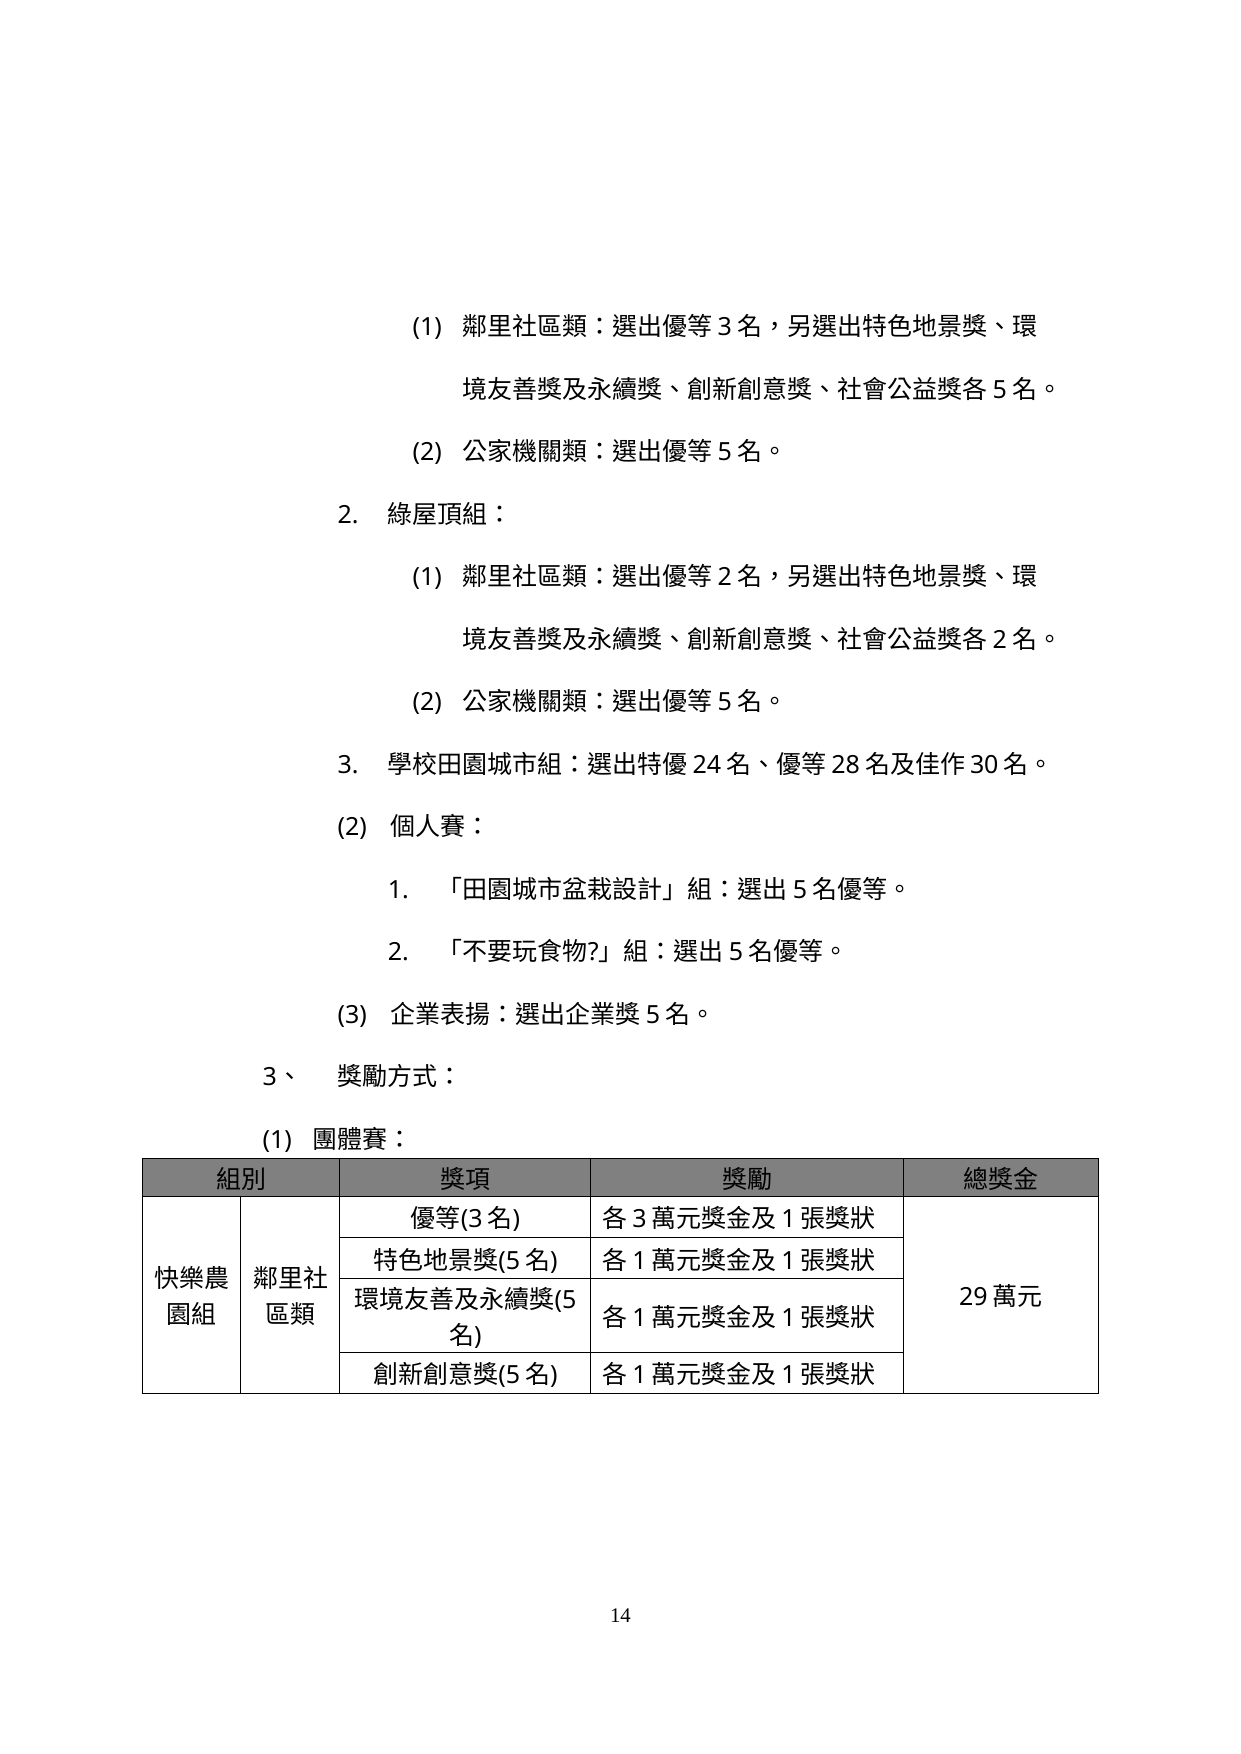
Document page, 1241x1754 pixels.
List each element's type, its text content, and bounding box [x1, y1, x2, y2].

table_header 組別 [143, 1159, 339, 1196]
list 綠屋頂組： [337, 471, 1053, 533]
table_cell 各1萬元獎金及1張獎狀 [591, 1353, 903, 1393]
list 學校田園城市組：選出特優24名、優等28名及佳作30名。 [337, 721, 1053, 783]
table_cell 特色地景獎(5名) [340, 1238, 590, 1278]
table_cell 各3萬元獎金及1張獎狀 [591, 1197, 903, 1237]
table_cell 優等(3名) [340, 1197, 590, 1237]
table_cell 環境友善及永續獎(5名) [340, 1279, 590, 1352]
list 鄰里社區類：選出優等3名，另選出特色地景獎、環境友善獎及永續獎、創新創意獎、社會公益獎各5名。 [412, 283, 1053, 408]
table_cell 快樂農園組 [143, 1197, 240, 1393]
table_cell 鄰里社區類 [241, 1197, 339, 1393]
table_cell 29萬元 [904, 1197, 1098, 1393]
table_cell 各1萬元獎金及1張獎狀 [591, 1279, 903, 1352]
list 團體賽： [262, 1096, 1053, 1158]
list 公家機關類：選出優等5名。 [412, 408, 1053, 471]
table_cell 創新創意獎(5名) [340, 1353, 590, 1393]
table_cell 各1萬元獎金及1張獎狀 [591, 1238, 903, 1278]
list 獎勵方式： [262, 1033, 1053, 1096]
list 企業表揚：選出企業獎5名。 [337, 971, 1053, 1033]
list 「不要玩食物?」組：選出5名優等。 [388, 908, 1053, 971]
list 「田園城市盆栽設計」組：選出5名優等。 [388, 846, 1053, 908]
list 鄰里社區類：選出優等2名，另選出特色地景獎、環境友善獎及永續獎、創新創意獎、社會公益獎各2名。 [412, 533, 1053, 658]
table_header 總獎金 [904, 1159, 1098, 1196]
table_header 獎勵 [591, 1159, 903, 1196]
list 個人賽： [337, 783, 1053, 846]
table_header 獎項 [340, 1159, 590, 1196]
list 公家機關類：選出優等5名。 [412, 658, 1053, 721]
